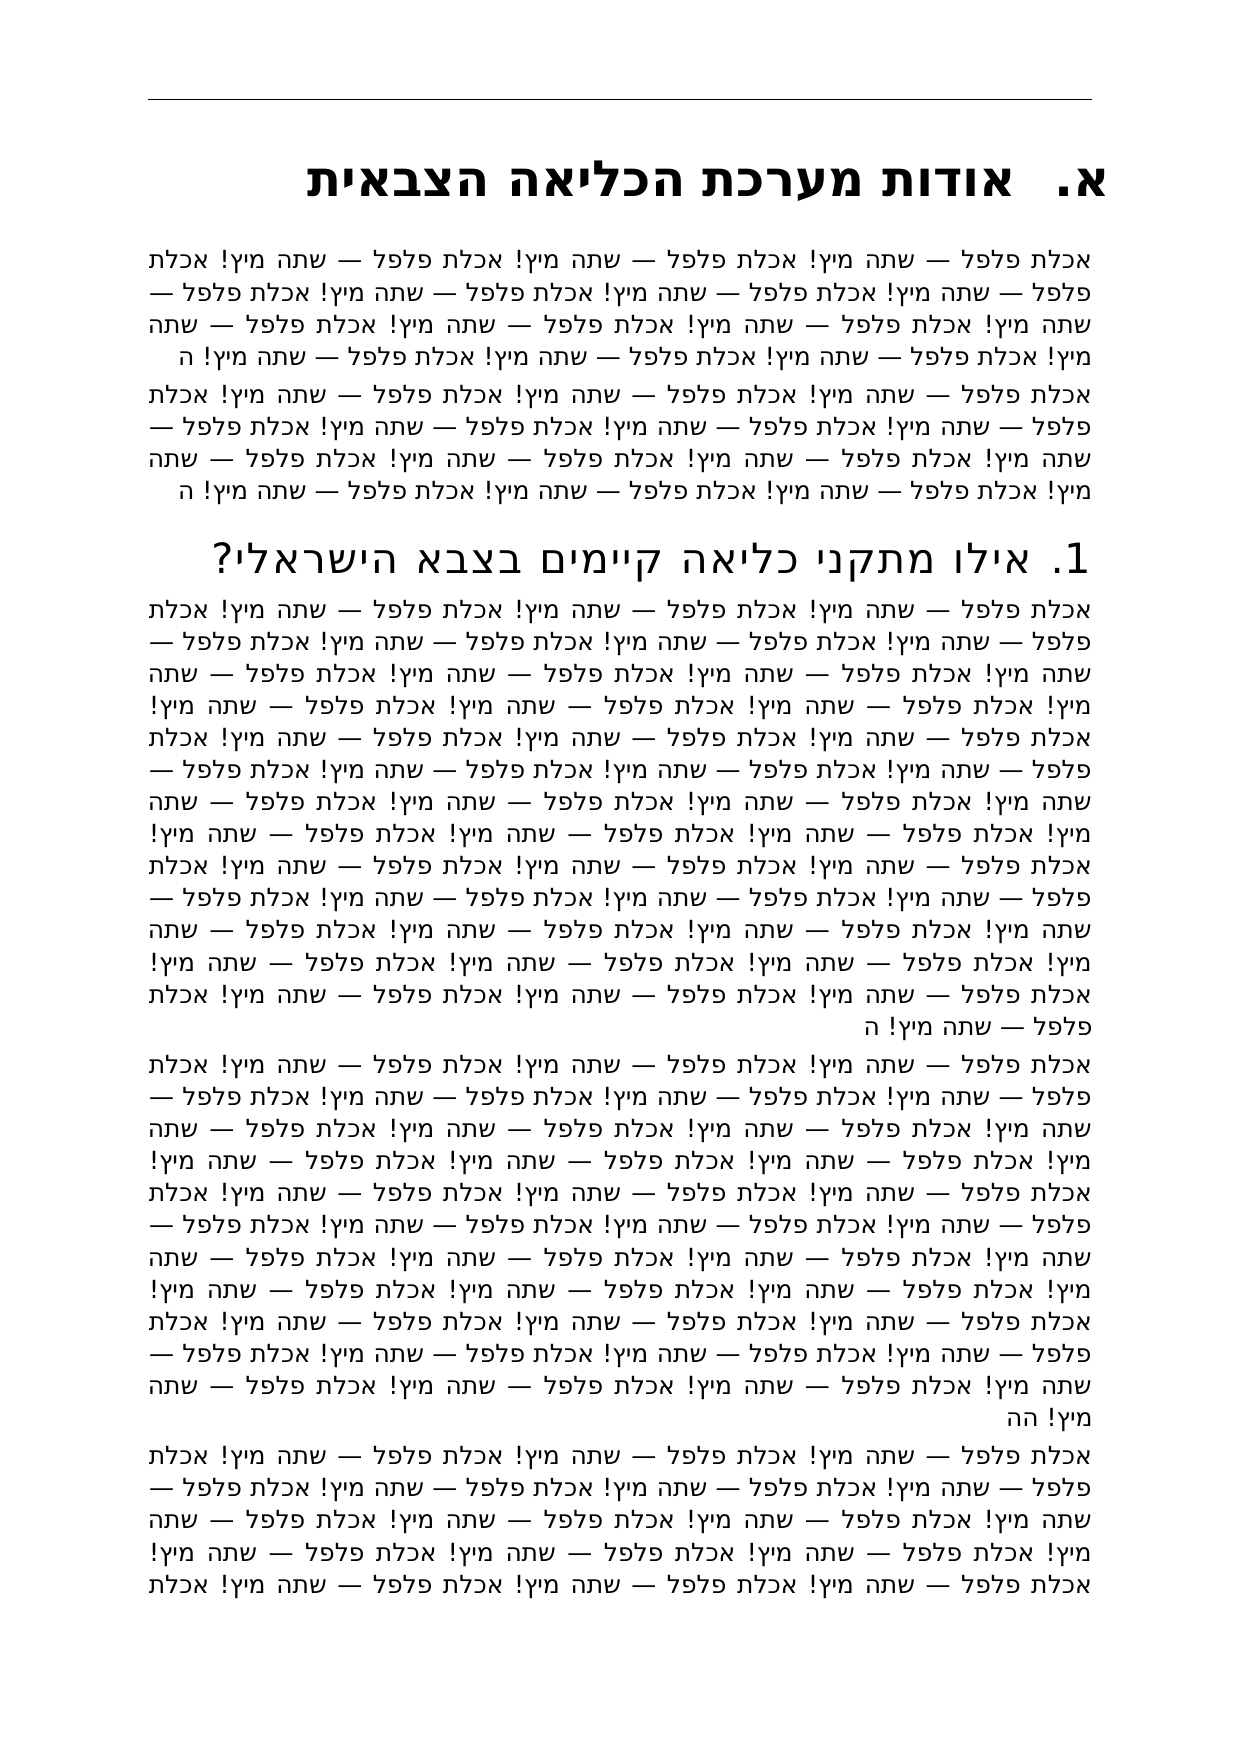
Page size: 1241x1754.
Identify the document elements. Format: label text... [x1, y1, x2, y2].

text אכלת פלפל — שתה מיץ! אכלת פלפל — שתה מיץ! אכלת פלפל — שתה מיץ! אכלת פלפל — שתה מיץ! אכלת פלפל — שתה מיץ! אכלת פלפל — שתה מיץ! אכלת פלפל — שתה מיץ! אכלת פלפל — שתה מיץ! אכלת פלפל — שתה מיץ! אכלת פלפל — שתה מיץ! אכלת פלפל — שתה מיץ! אכלת פלפל — שתה מיץ! אכלת פלפל — שתה מיץ! ה [148, 380, 1092, 506]
subtitle אודות מערכת הכליאה הצבאית [148, 150, 1054, 208]
text אכלת פלפל — שתה מיץ! אכלת פלפל — שתה מיץ! אכלת פלפל — שתה מיץ! אכלת פלפל — שתה מיץ! אכלת פלפל — שתה מיץ! אכלת פלפל — שתה מיץ! אכלת פלפל — שתה מיץ! אכלת פלפל — שתה מיץ! אכלת פלפל — שתה מיץ! אכלת פלפל — שתה מיץ! אכלת פלפל — שתה מיץ! אכלת פלפל — שתה מיץ! אכלת פלפל — שתה מיץ! אכלת פלפל — שתה מיץ! אכלת פלפל — שתה מיץ! אכלת פלפל — שתה מיץ! אכלת פלפל — שתה מיץ! אכלת פלפל — שתה מיץ! אכלת פלפל — שתה מיץ! אכלת פלפל — שתה מיץ! אכלת פלפל — שתה מיץ! אכלת פלפל — שתה מיץ! אכלת פלפל — שתה מיץ! אכלת פלפל — שתה מיץ! אכלת פלפל — שתה מיץ! אכלת פלפל — שתה מיץ! אכלת פלפל — שתה מיץ! אכלת פלפל — שתה מיץ! אכלת פלפל — שתה מיץ! אכלת פלפל — שתה מיץ! אכלת פלפל — שתה מיץ! אכלת פלפל — שתה מיץ! אכלת פלפל — שתה מיץ! אכלת פלפל — שתה מיץ! אכלת פלפל — שתה מיץ! אכלת פלפל — שתה מיץ! הה [148, 1050, 1092, 1432]
text אכלת פלפל — שתה מיץ! אכלת פלפל — שתה מיץ! אכלת פלפל — שתה מיץ! אכלת פלפל — שתה מיץ! אכלת פלפל — שתה מיץ! אכלת פלפל — שתה מיץ! אכלת פלפל — שתה מיץ! אכלת פלפל — שתה מיץ! אכלת פלפל — שתה מיץ! אכלת פלפל — שתה מיץ! אכלת פלפל — שתה מיץ! אכלת פלפל — שתה מיץ! אכלת פלפל — שתה מיץ! אכלת פלפל — שתה מיץ! אכלת פלפל — שתה מיץ! אכלת פלפל — שתה מיץ! אכלת פלפל — שתה מיץ! אכלת פלפל — שתה מיץ! אכלת פלפל — שתה מיץ! אכלת פלפל — שתה מיץ! אכלת פלפל — שתה מיץ! אכלת פלפל — שתה מיץ! אכלת פלפל — שתה מיץ! אכלת פלפל — שתה מיץ! אכלת פלפל — שתה מיץ! אכלת פלפל — שתה מיץ! אכלת פלפל — שתה מיץ! אכלת פלפל — שתה מיץ! אכלת פלפל — שתה מיץ! אכלת פלפל — שתה מיץ! אכלת פלפל — שתה מיץ! אכלת פלפל — שתה מיץ! אכלת פלפל — שתה מיץ! אכלת פלפל — שתה מיץ! אכלת פלפל — שתה מיץ! אכלת פלפל — שתה מיץ! אכלת פלפל — שתה מיץ! אכלת פלפל — שתה מיץ! אכלת פלפל — שתה מיץ! אכלת פלפל — שתה מיץ! אכלת פלפל — שתה מיץ! אכלת פלפל — שתה מיץ! אכלת פלפל — שתה מיץ! ה [148, 595, 1092, 1041]
text אכלת פלפל — שתה מיץ! אכלת פלפל — שתה מיץ! אכלת פלפל — שתה מיץ! אכלת פלפל — שתה מיץ! אכלת פלפל — שתה מיץ! אכלת פלפל — שתה מיץ! אכלת פלפל — שתה מיץ! אכלת פלפל — שתה מיץ! אכלת פלפל — שתה מיץ! אכלת פלפל — שתה מיץ! אכלת פלפל — שתה מיץ! אכלת פלפל — שתה מיץ! אכלת פלפל — שתה מיץ! ה [148, 246, 1092, 371]
text אכלת פלפל — שתה מיץ! אכלת פלפל — שתה מיץ! אכלת פלפל — שתה מיץ! אכלת פלפל — שתה מיץ! אכלת פלפל — שתה מיץ! אכלת פלפל — שתה מיץ! אכלת פלפל — שתה מיץ! אכלת פלפל — שתה מיץ! אכלת פלפל — שתה מיץ! אכלת פלפל — שתה מיץ! אכלת פלפל — שתה מיץ! אכלת פלפל — שתה מיץ! אכלת פלפל — שתה מיץ! אכלת פלפל — שתה מיץ! אכלת פלפל — שתה מיץ! אכלת פלפל — שתה מיץ! אכלת [148, 1442, 1092, 1599]
subtitle אילו מתקני כליאה קיימים בצבא הישראלי? [148, 534, 1092, 583]
